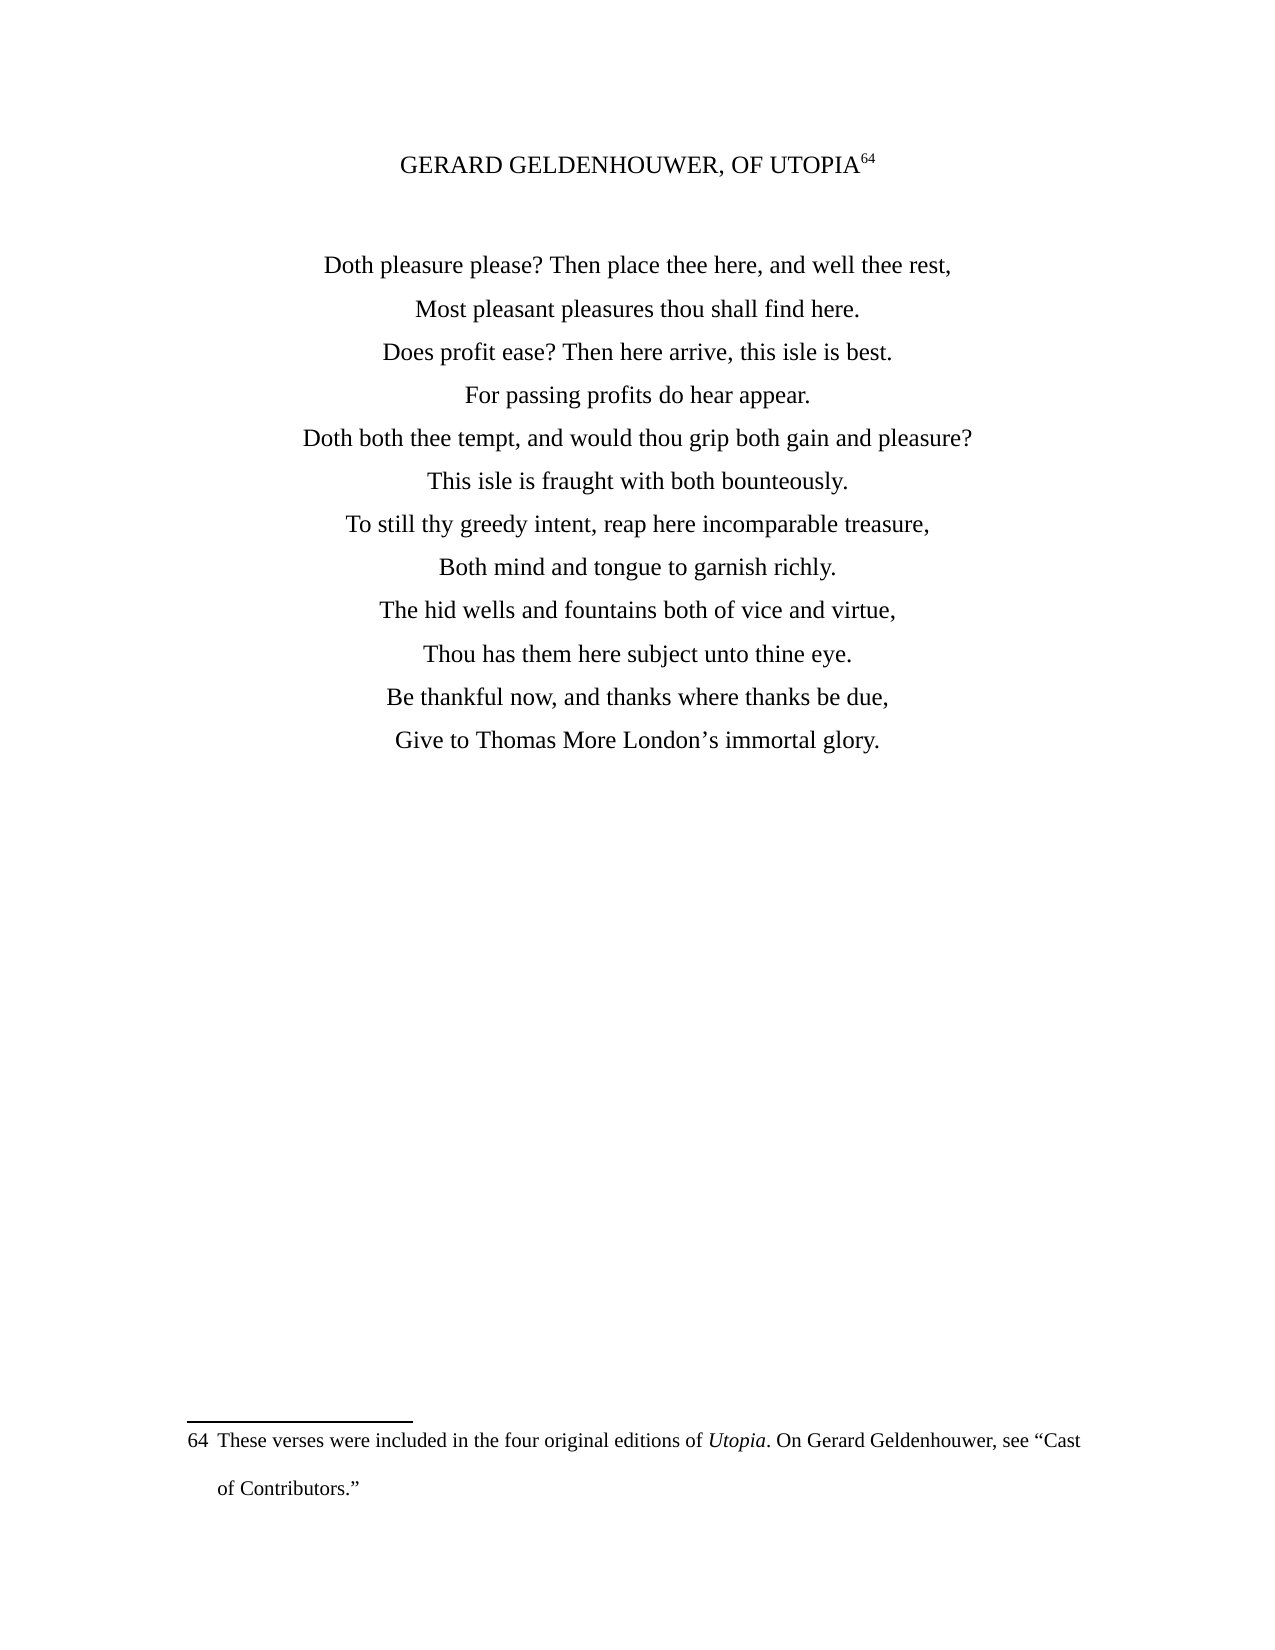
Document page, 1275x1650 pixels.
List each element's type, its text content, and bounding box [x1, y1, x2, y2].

text To still thy greedy intent, reap here incomparable treasure, [187, 509, 1087, 538]
text This isle is fraught with both bounteously. [187, 466, 1087, 495]
text Doth both thee tempt, and would thou grip both gain and pleasure? [187, 423, 1087, 452]
text The hid wells and fountains both of vice and virtue, [187, 596, 1087, 624]
text Does profit ease? Then here arrive, this isle is best. [187, 337, 1087, 366]
text Give to Thomas More London’s immortal glory. [187, 725, 1087, 754]
text Doth pleasure please? Then place thee here, and well thee rest, [187, 251, 1087, 279]
text These verses were included in the four original editions of Utopia. On Gerard Geldenhouwer, see “Cast of Contributors.” [187, 1428, 1087, 1500]
text Most pleasant pleasures thou shall find here. [187, 294, 1087, 322]
text Both mind and tongue to garnish richly. [187, 552, 1087, 581]
text Thou has them here subject unto thine eye. [187, 639, 1087, 667]
text GERARD GELDENHOUWER, OF UTOPIA [187, 150, 1087, 179]
text Be thankful now, and thanks where thanks be due, [187, 682, 1087, 711]
text For passing profits do hear appear. [187, 380, 1087, 409]
